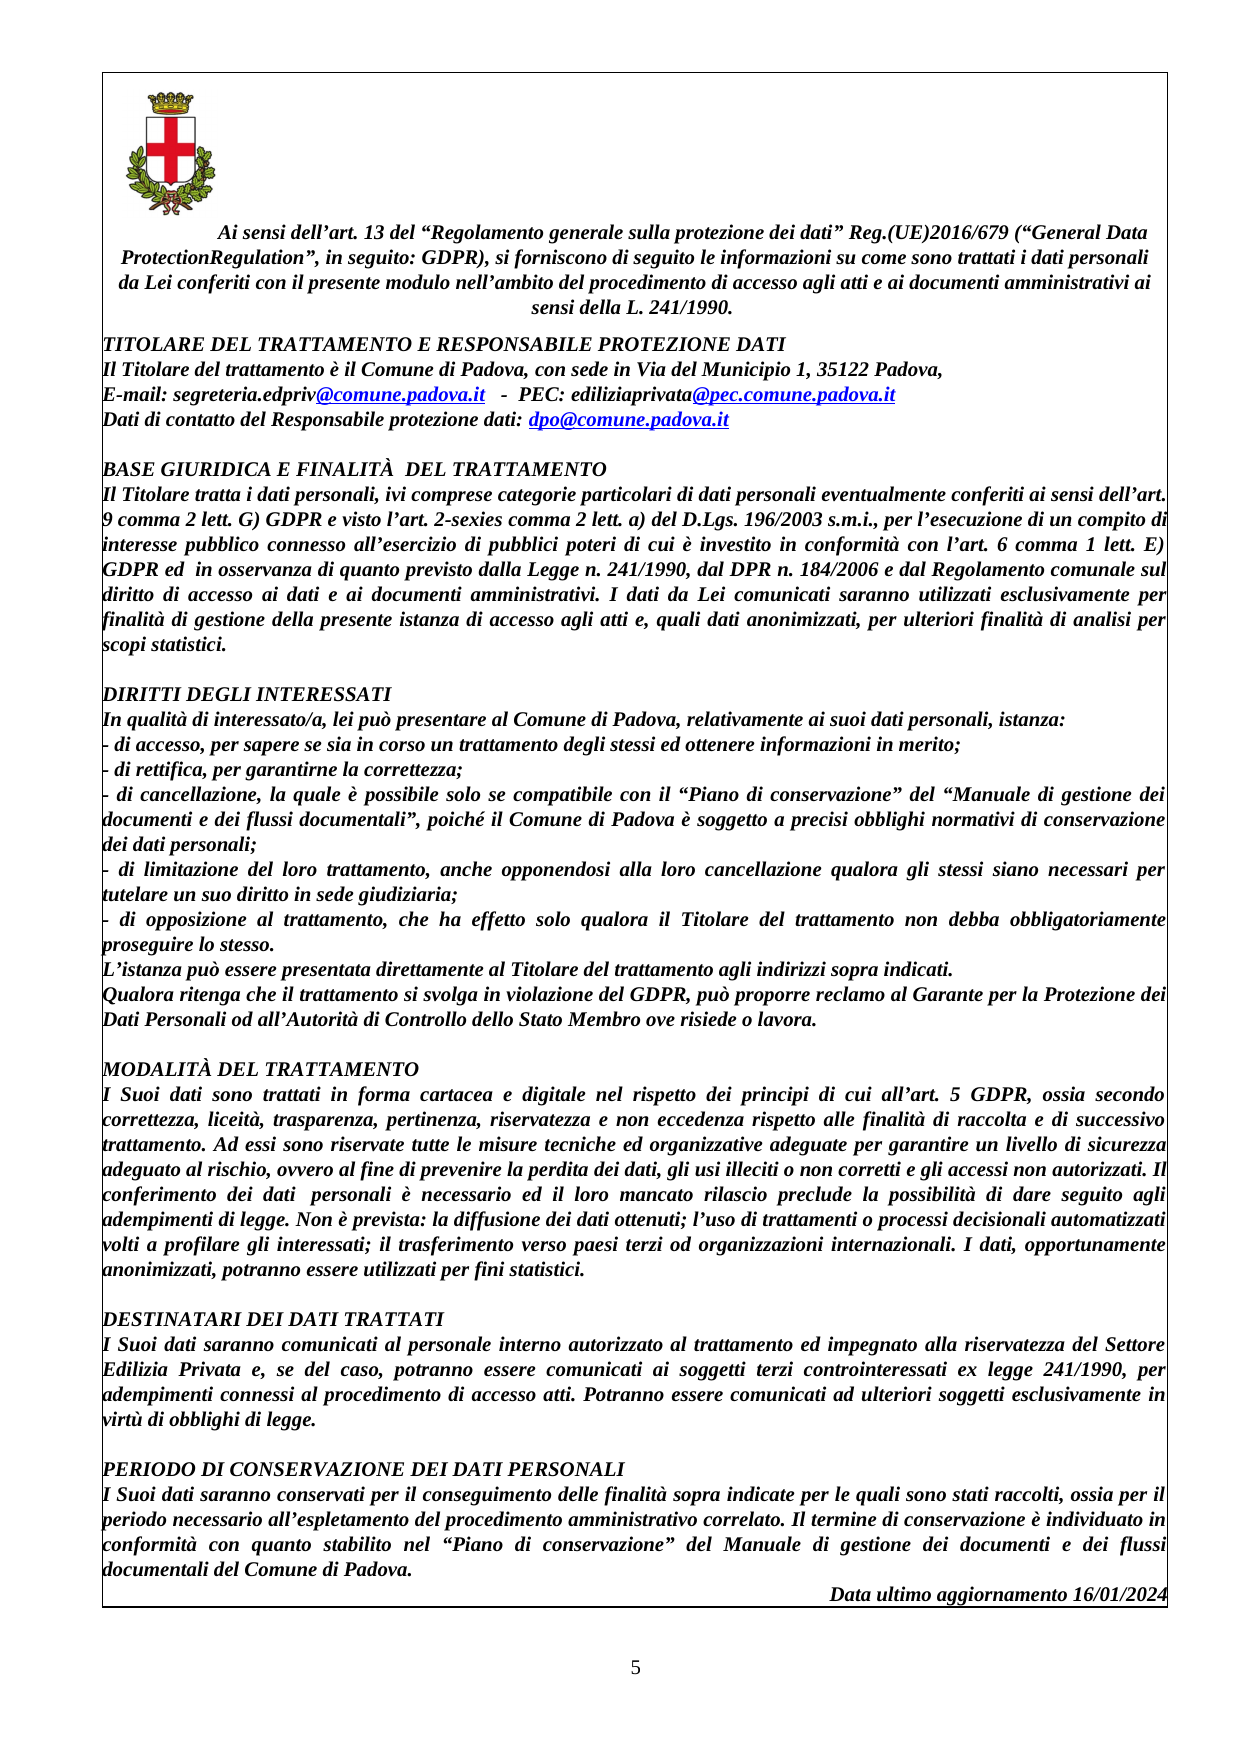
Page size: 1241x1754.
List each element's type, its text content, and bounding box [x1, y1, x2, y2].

picture [122, 89, 218, 218]
table_header Ai sensi dell’art. 13 del “Regolamento generale sulla protezione dei dati” Reg.(UE)2016/679 (“General Data ProtectionRegulation”, in seguito: GDPR), si forniscono di seguito le informazioni su come sono trattati i dati personali da Lei conferiti con il presente modulo nell’ambito del procedimento di accesso agli atti e ai documenti amministrativi ai sensi della L. 241/1990. TITOLARE DEL TRATTAMENTO E RESPONSABILE PROTEZIONE DATI Il Titolare del trattamento è il Comune di Padova, con sede in Via del Municipio 1, 35122 Padova, E-mail: segreteria.edpriv@comune.padova.it - PEC: ediliziaprivata@pec.comune.padova.it Dati di contatto del Responsabile protezione dati: dpo@comune.padova.it BASE GIURIDICA E FINALITÀ DEL TRATTAMENTO Il Titolare tratta i dati personali, ivi comprese categorie particolari di dati personali eventualmente conferiti ai sensi dell’art. 9 comma 2 lett. G) GDPR e visto l’art. 2-sexies comma 2 lett. a) del D.Lgs. 196/2003 s.m.i., per l’esecuzione di un compito di interesse pubblico connesso all’esercizio di pubblici poteri di cui è investito in conformità con l’art. 6 comma 1 lett. E) GDPR ed in osservanza di quanto previsto dalla Legge n. 241/1990, dal DPR n. 184/2006 e dal Regolamento comunale sul diritto di accesso ai dati e ai documenti amministrativi. I dati da Lei comunicati saranno utilizzati esclusivamente per finalità di gestione della presente istanza di accesso agli atti e, quali dati anonimizzati, per ulteriori finalità di analisi per scopi statistici. DIRITTI DEGLI INTERESSATI In qualità di interessato/a, lei può presentare al Comune di Padova, relativamente ai suoi dati personali, istanza: - di accesso, per sapere se sia in corso un trattamento degli stessi ed ottenere informazioni in merito; - di rettifica, per garantirne la correttezza; - di cancellazione, la quale è possibile solo se compatibile con il “Piano di conservazione” del “Manuale di gestione dei documenti e dei flussi documentali”, poiché il Comune di Padova è soggetto a precisi obblighi normativi di conservazione dei dati personali; - di limitazione del loro trattamento, anche opponendosi alla loro cancellazione qualora gli stessi siano necessari per tutelare un suo diritto in sede giudiziaria; - di opposizione al trattamento, che ha effetto solo qualora il Titolare del trattamento non debba obbligatoriamente proseguire lo stesso. L’istanza può essere presentata direttamente al Titolare del trattamento agli indirizzi sopra indicati. Qualora ritenga che il trattamento si svolga in violazione del GDPR, può proporre reclamo al Garante per la Protezione dei Dati Personali od all’Autorità di Controllo dello Stato Membro ove risiede o lavora. MODALITÀ DEL TRATTAMENTO I Suoi dati sono trattati in forma cartacea e digitale nel rispetto dei principi di cui all’art. 5 GDPR, ossia secondo correttezza, liceità, trasparenza, pertinenza, riservatezza e non eccedenza rispetto alle finalità di raccolta e di successivo trattamento. Ad essi sono riservate tutte le misure tecniche ed organizzative adeguate per garantire un livello di sicurezza adeguato al rischio, ovvero al fine di prevenire la perdita dei dati, gli usi illeciti o non corretti e gli accessi non autorizzati. Il conferimento dei dati personali è necessario ed il loro mancato rilascio preclude la possibilità di dare seguito agli adempimenti di legge. Non è prevista: la diffusione dei dati ottenuti; l’uso di trattamenti o processi decisionali automatizzati volti a profilare gli interessati; il trasferimento verso paesi terzi od organizzazioni internazionali. I dati, opportunamente anonimizzati, potranno essere utilizzati per fini statistici. DESTINATARI DEI DATI TRATTATI I Suoi dati saranno comunicati al personale interno autorizzato al trattamento ed impegnato alla riservatezza del Settore Edilizia Privata e, se del caso, potranno essere comunicati ai soggetti terzi controinteressati ex legge 241/1990, per adempimenti connessi al procedimento di accesso atti. Potranno essere comunicati ad ulteriori soggetti esclusivamente in virtù di obblighi di legge. PERIODO DI CONSERVAZIONE DEI DATI PERSONALI I Suoi dati saranno conservati per il conseguimento delle finalità sopra indicate per le quali sono stati raccolti, ossia per il periodo necessario all’espletamento del procedimento amministrativo correlato. Il termine di conservazione è individuato in conformità con quanto stabilito nel “Piano di conservazione” del Manuale di gestione dei documenti e dei flussi documentali del Comune di Padova. Data ultimo aggiornamento 16/01/2024 [103, 73, 1167, 1606]
